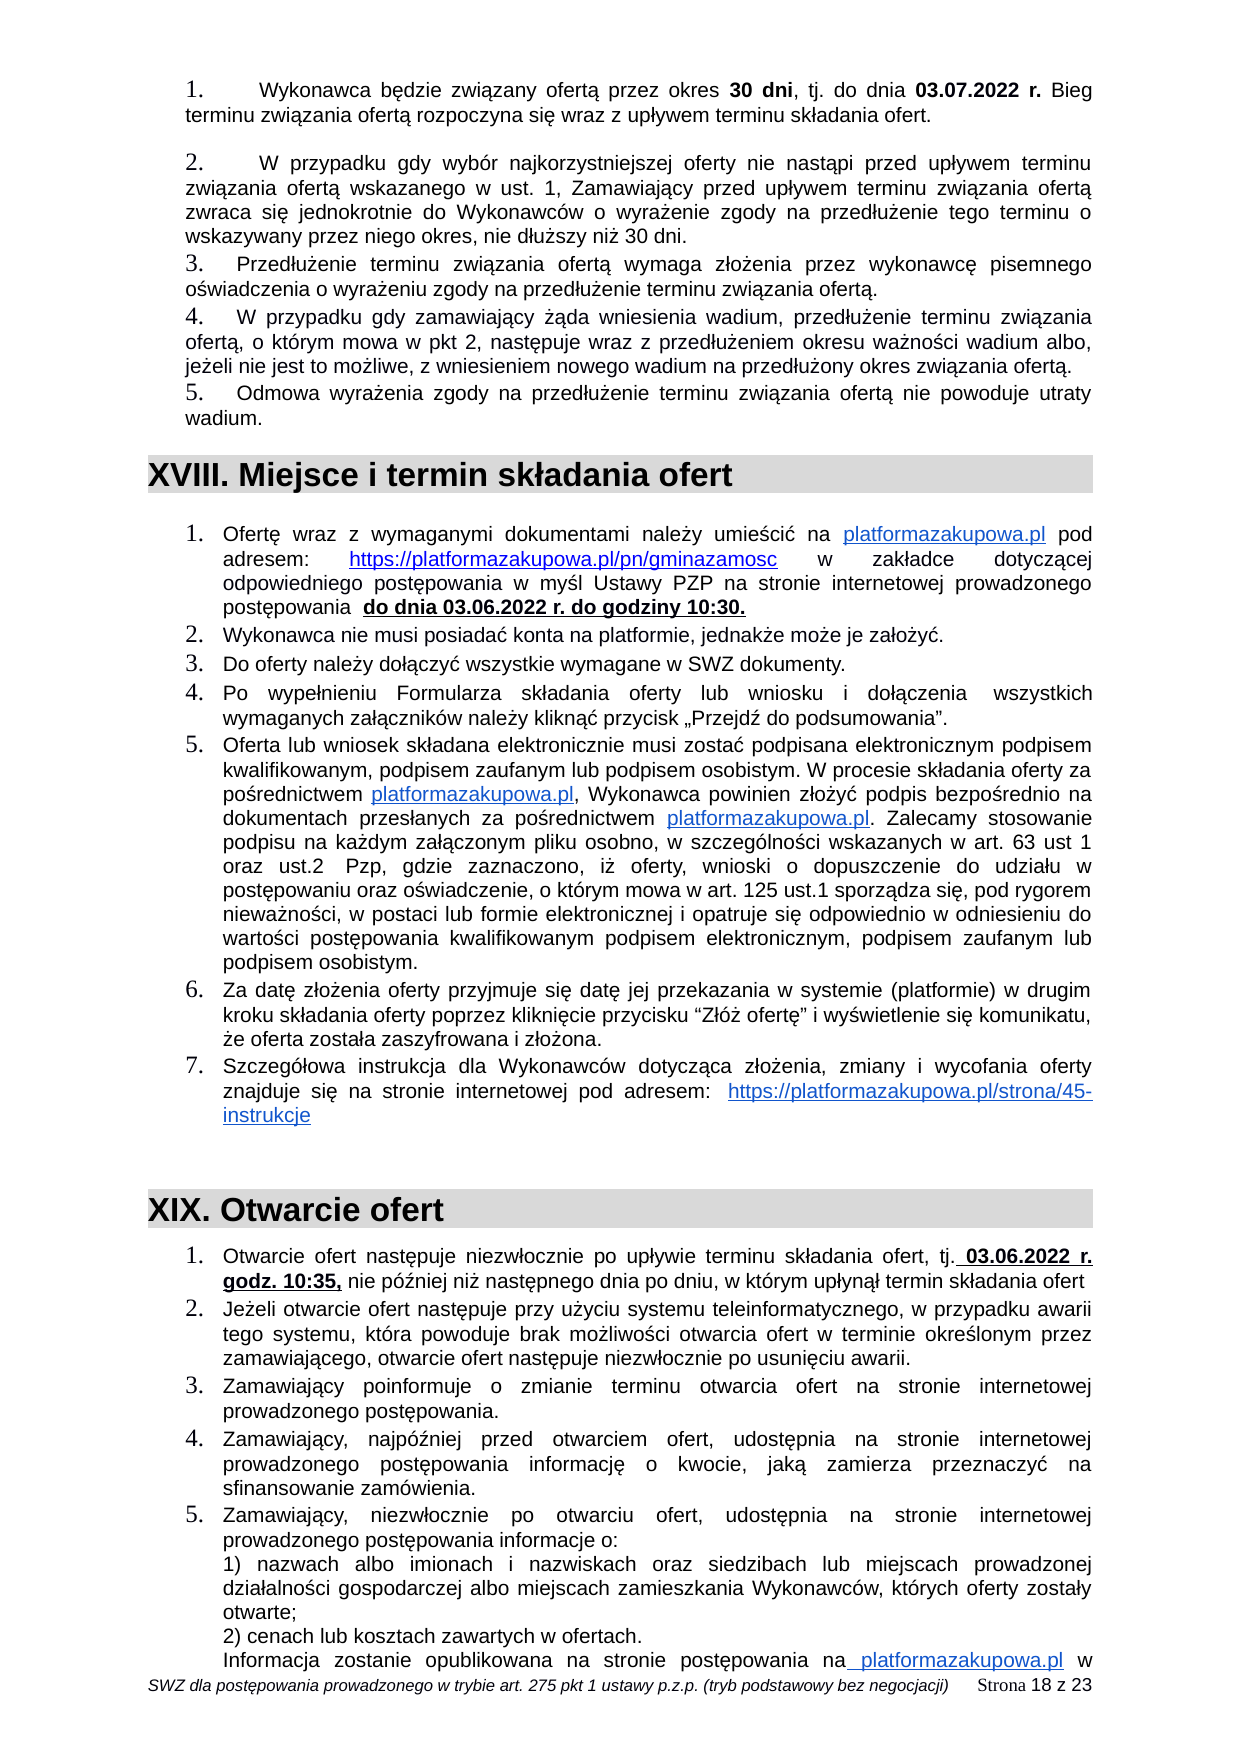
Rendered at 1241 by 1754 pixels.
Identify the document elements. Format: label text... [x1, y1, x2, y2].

list Do oferty należy dołączyć wszystkie wymagane w SWZ dokumenty. [185, 648, 1093, 677]
list Wykonawca będzie związany ofertą przez okres 30 dni, tj. do dnia 03.07.2022 r. Bieg terminu związania ofertą rozpoczyna się wraz z upływem terminu składania ofert. [185, 74, 1093, 127]
text 1) nazwach albo imionach i nazwiskach oraz siedzibach lub miejscach prowadzonej działalności gospodarczej albo miejscach zamieszkania Wykonawców, których oferty zostały otwarte; [223, 1552, 1093, 1624]
list Zamawiający, najpóźniej przed otwarciem ofert, udostępnia na stronie internetowej prowadzonego postępowania informację o kwocie, jaką zamierza przeznaczyć na sfinansowanie zamówienia. [185, 1423, 1093, 1499]
list Po wypełnieniu Formularza składania oferty lub wniosku i dołączenia wszystkich wymaganych załączników należy kliknąć przycisk „Przejdź do podsumowania”. [185, 677, 1093, 729]
list W przypadku gdy zamawiający żąda wniesienia wadium, przedłużenie terminu związania ofertą, o którym mowa w pkt 2, następuje wraz z przedłużeniem okresu ważności wadium albo, jeżeli nie jest to możliwe, z wniesieniem nowego wadium na przedłużony okres związania ofertą. [185, 301, 1093, 377]
text Informacja zostanie opublikowana na stronie postępowania na platformazakupowa.pl w [223, 1648, 1093, 1672]
list Ofertę wraz z wymaganymi dokumentami należy umieścić na platformazakupowa.pl pod adresem: https://platformazakupowa.pl/pn/gminazamosc w zakładce dotyczącej odpowiedniego postępowania w myśl Ustawy PZP na stronie internetowej prowadzonego postępowania do dnia 03.06.2022 r. do godziny 10:30. [185, 518, 1093, 619]
list Odmowa wyrażenia zgody na przedłużenie terminu związania ofertą nie powoduje utraty wadium. [185, 377, 1093, 430]
subtitle XIX. Otwarcie ofert [148, 1189, 1093, 1228]
list W przypadku gdy wybór najkorzystniejszej oferty nie nastąpi przed upływem terminu związania ofertą wskazanego w ust. 1, Zamawiający przed upływem terminu związania ofertą zwraca się jednokrotnie do Wykonawców o wyrażenie zgody na przedłużenie tego terminu o wskazywany przez niego okres, nie dłuższy niż 30 dni. [185, 147, 1093, 248]
text 2) cenach lub kosztach zawartych w ofertach. [148, 1624, 1093, 1648]
list Otwarcie ofert następuje niezwłocznie po upływie terminu składania ofert, tj. 03.06.2022 r. godz. 10:35, nie później niż następnego dnia po dniu, w którym upłynął termin składania ofert [185, 1241, 1093, 1293]
list Jeżeli otwarcie ofert następuje przy użyciu systemu teleinformatycznego, w przypadku awarii tego systemu, która powoduje brak możliwości otwarcia ofert w terminie określonym przez zamawiającego, otwarcie ofert następuje niezwłocznie po usunięciu awarii. [185, 1293, 1093, 1370]
list Zamawiający poinformuje o zmianie terminu otwarcia ofert na stronie internetowej prowadzonego postępowania. [185, 1370, 1093, 1423]
subtitle XVIII. Miejsce i termin składania ofert [148, 455, 1093, 493]
list Oferta lub wniosek składana elektronicznie musi zostać podpisana elektronicznym podpisem kwalifikowanym, podpisem zaufanym lub podpisem osobistym. W procesie składania oferty za pośrednictwem platformazakupowa.pl, Wykonawca powinien złożyć podpis bezpośrednio na dokumentach przesłanych za pośrednictwem platformazakupowa.pl. Zalecamy stosowanie podpisu na każdym załączonym pliku osobno, w szczególności wskazanych w art. 63 ust 1 oraz ust.2 Pzp, gdzie zaznaczono, iż oferty, wnioski o dopuszczenie do udziału w postępowaniu oraz oświadczenie, o którym mowa w art. 125 ust.1 sporządza się, pod rygorem nieważności, w postaci lub formie elektronicznej i opatruje się odpowiednio w odniesieniu do wartości postępowania kwalifikowanym podpisem elektronicznym, podpisem zaufanym lub podpisem osobistym. [185, 729, 1093, 974]
list Szczegółowa instrukcja dla Wykonawców dotycząca złożenia, zmiany i wycofania oferty znajduje się na stronie internetowej pod adresem: https://platformazakupowa.pl/strona/45-instrukcje [185, 1050, 1093, 1127]
list Przedłużenie terminu związania ofertą wymaga złożenia przez wykonawcę pisemnego oświadczenia o wyrażeniu zgody na przedłużenie terminu związania ofertą. [185, 248, 1093, 301]
list Wykonawca nie musi posiadać konta na platformie, jednakże może je założyć. [185, 619, 1093, 648]
list Za datę złożenia oferty przyjmuje się datę jej przekazania w systemie (platformie) w drugim kroku składania oferty poprzez kliknięcie przycisku “Złóż ofertę” i wyświetlenie się komunikatu, że oferta została zaszyfrowana i złożona. [185, 974, 1093, 1050]
list Zamawiający, niezwłocznie po otwarciu ofert, udostępnia na stronie internetowej prowadzonego postępowania informacje o: [185, 1499, 1093, 1552]
